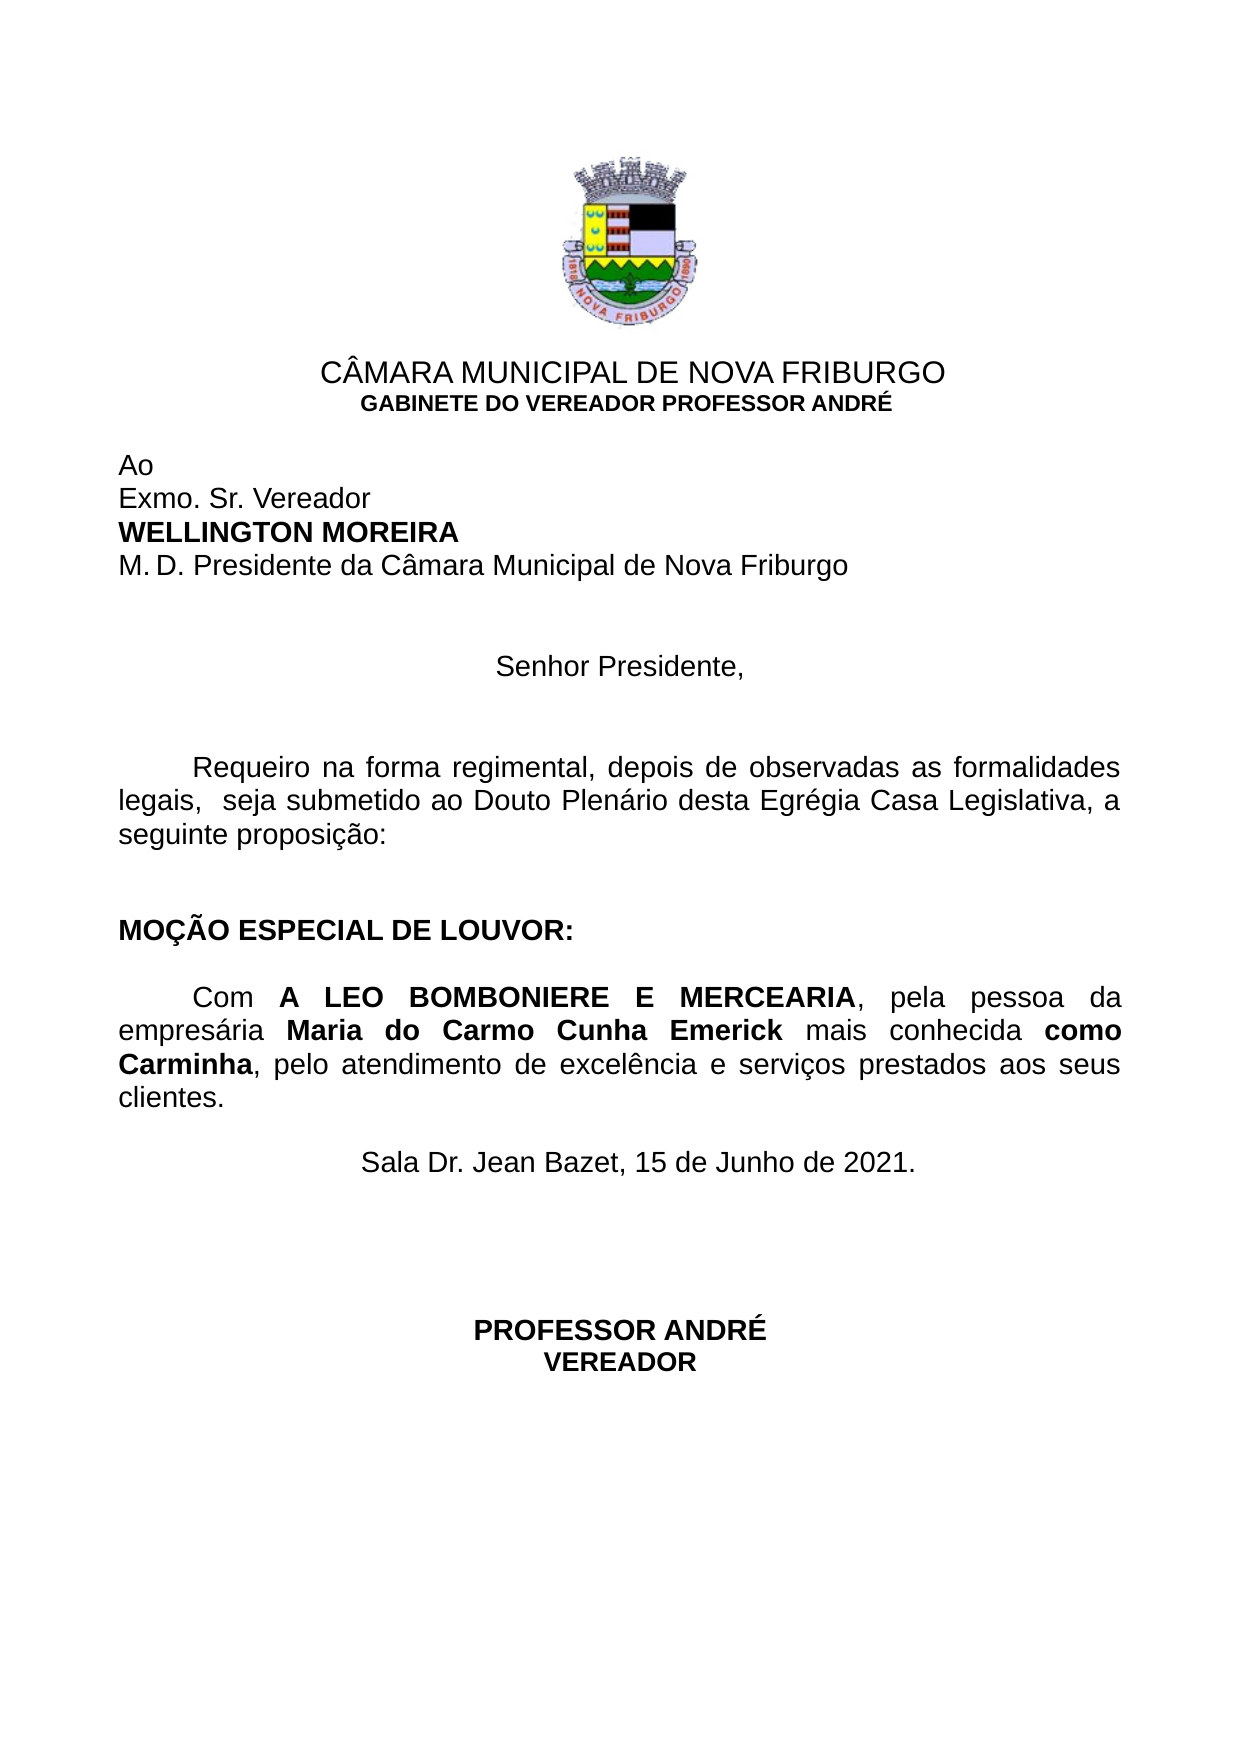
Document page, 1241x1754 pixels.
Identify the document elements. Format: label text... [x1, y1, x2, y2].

text Sala Dr. Jean Bazet, 15 de Junho de 2021. [118, 1145, 1122, 1178]
text VEREADOR [118, 1346, 1122, 1377]
text CÂMARA MUNICIPAL DE NOVA FRIBURGO [118, 354, 1122, 390]
text GABINETE DO VEREADOR PROFESSOR ANDRÉ [118, 390, 1122, 416]
text Exmo. Sr. Vereador [118, 481, 1122, 515]
text WELLINGTON MOREIRA [118, 515, 1122, 548]
text Ao [118, 448, 1122, 481]
picture [541, 140, 707, 340]
text Com A LEO BOMBONIERE E MERCEARIA, pela pessoa da empresária Maria do Carmo Cunha Emerick mais conhecida como Carminha, pelo atendimento de excelência e serviços prestados aos seus clientes. [118, 979, 1122, 1114]
list D. Presidente da Câmara Municipal de Nova Friburgo [118, 548, 1122, 582]
text Requeiro na forma regimental, depois de observadas as formalidades legais, seja submetido ao Douto Plenário desta Egrégia Casa Legislativa, a seguinte proposição: [118, 749, 1122, 850]
text Senhor Presidente, [118, 649, 1122, 682]
text PROFESSOR ANDRÉ [118, 1313, 1122, 1346]
text MOÇÃO ESPECIAL DE LOUVOR: [118, 912, 1122, 946]
